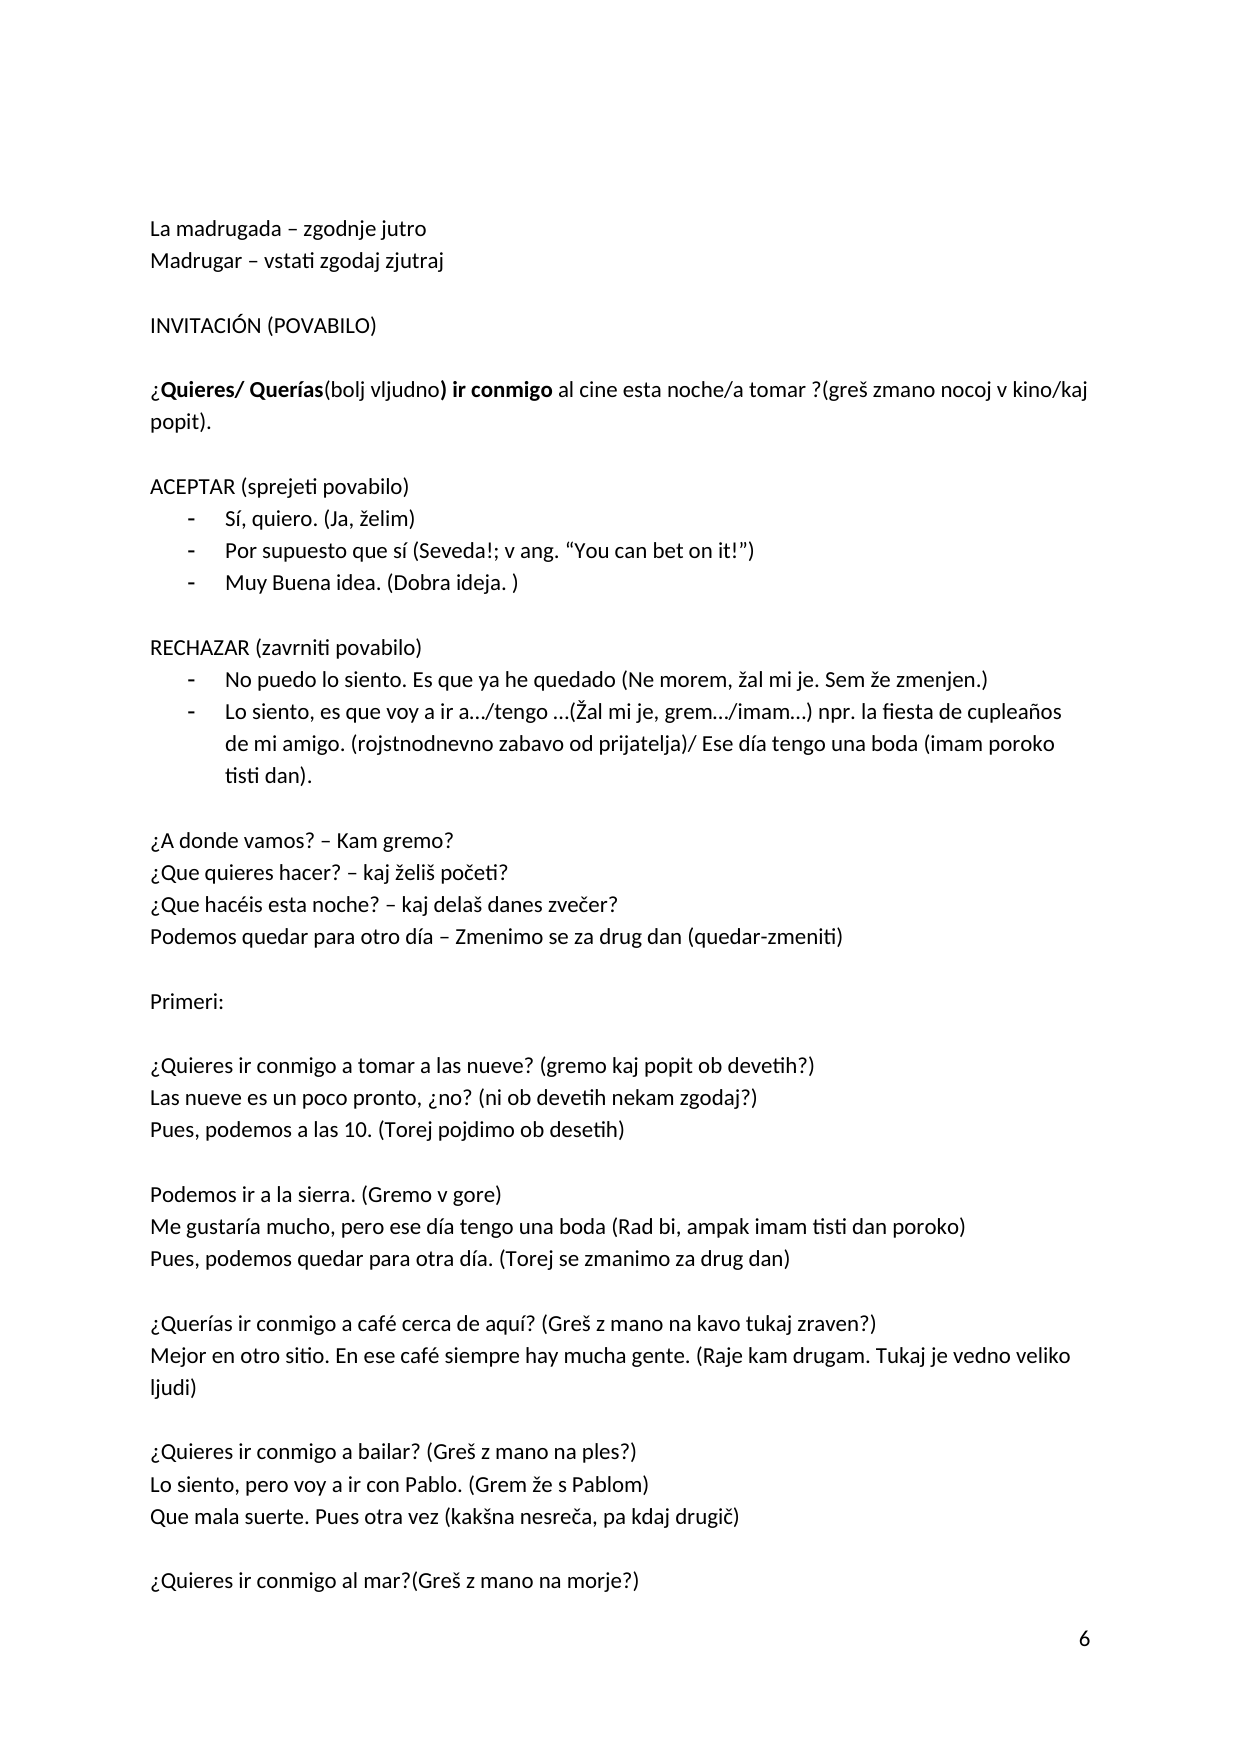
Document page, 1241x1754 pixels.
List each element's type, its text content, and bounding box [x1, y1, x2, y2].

text ¿Quieres ir conmigo a tomar a las nueve? (gremo kaj popit ob devetih?) [150, 1051, 1090, 1079]
text ¿Que quieres hacer? – kaj želiš početi? [150, 858, 1090, 886]
text ¿A donde vamos? – Kam gremo? [150, 826, 1090, 854]
text Primeri: [150, 987, 1090, 1015]
text RECHAZAR (zavrniti povabilo) [150, 633, 1090, 661]
text Podemos quedar para otro día – Zmenimo se za drug dan (quedar-zmeniti) [150, 922, 1090, 951]
text ¿Quieres ir conmigo al mar?(Greš z mano na morje?) [150, 1566, 1090, 1594]
text Pues, podemos a las 10. (Torej pojdimo ob desetih) [150, 1116, 1090, 1144]
text ¿Quieres ir conmigo a bailar? (Greš z mano na ples?) [150, 1437, 1090, 1466]
list Lo siento, es que voy a ir a…/tengo …(Žal mi je, grem…/imam…) npr. la fiesta de cupleaños de mi amigo. (rojstnodnevno zabavo od prijatelja)/ Ese día tengo una boda (imam poroko tisti dan). [187, 697, 1090, 789]
text Me gustaría mucho, pero ese día tengo una boda (Rad bi, ampak imam tisti dan poroko) [150, 1212, 1090, 1240]
list No puedo lo siento. Es que ya he quedado (Ne morem, žal mi je. Sem že zmenjen.) [187, 665, 1090, 693]
text ¿Querías ir conmigo a café cerca de aquí? (Greš z mano na kavo tukaj zraven?) [150, 1309, 1090, 1337]
text ¿Que hacéis esta noche? – kaj delaš danes zvečer? [150, 890, 1090, 918]
list Muy Buena idea. (Dobra ideja. ) [187, 568, 1090, 596]
text ¿Quieres/ Querías(bolj vljudno) ir conmigo al cine esta noche/a tomar ?(greš zmano nocoj v kino/kaj popit). [150, 375, 1090, 436]
text ACEPTAR (sprejeti povabilo) [150, 472, 1090, 500]
list Por supuesto que sí (Seveda!; v ang. “You can bet on it!”) [187, 536, 1090, 564]
text Las nueve es un poco pronto, ¿no? (ni ob devetih nekam zgodaj?) [150, 1083, 1090, 1111]
text Pues, podemos quedar para otra día. (Torej se zmanimo za drug dan) [150, 1244, 1090, 1272]
text Mejor en otro sitio. En ese café siempre hay mucha gente. (Raje kam drugam. Tukaj je vedno veliko ljudi) [150, 1341, 1090, 1401]
list Sí, quiero. (Ja, želim) [187, 504, 1090, 532]
text Lo siento, pero voy a ir con Pablo. (Grem že s Pablom) [150, 1470, 1090, 1498]
text Que mala suerte. Pues otra vez (kakšna nesreča, pa kdaj drugič) [150, 1502, 1090, 1530]
text La madrugada – zgodnje jutro [150, 214, 1090, 242]
text Madrugar – vstati zgodaj zjutraj [150, 247, 1090, 274]
text Podemos ir a la sierra. (Gremo v gore) [150, 1180, 1090, 1208]
text INVITACIÓN (POVABILO) [150, 311, 1090, 339]
